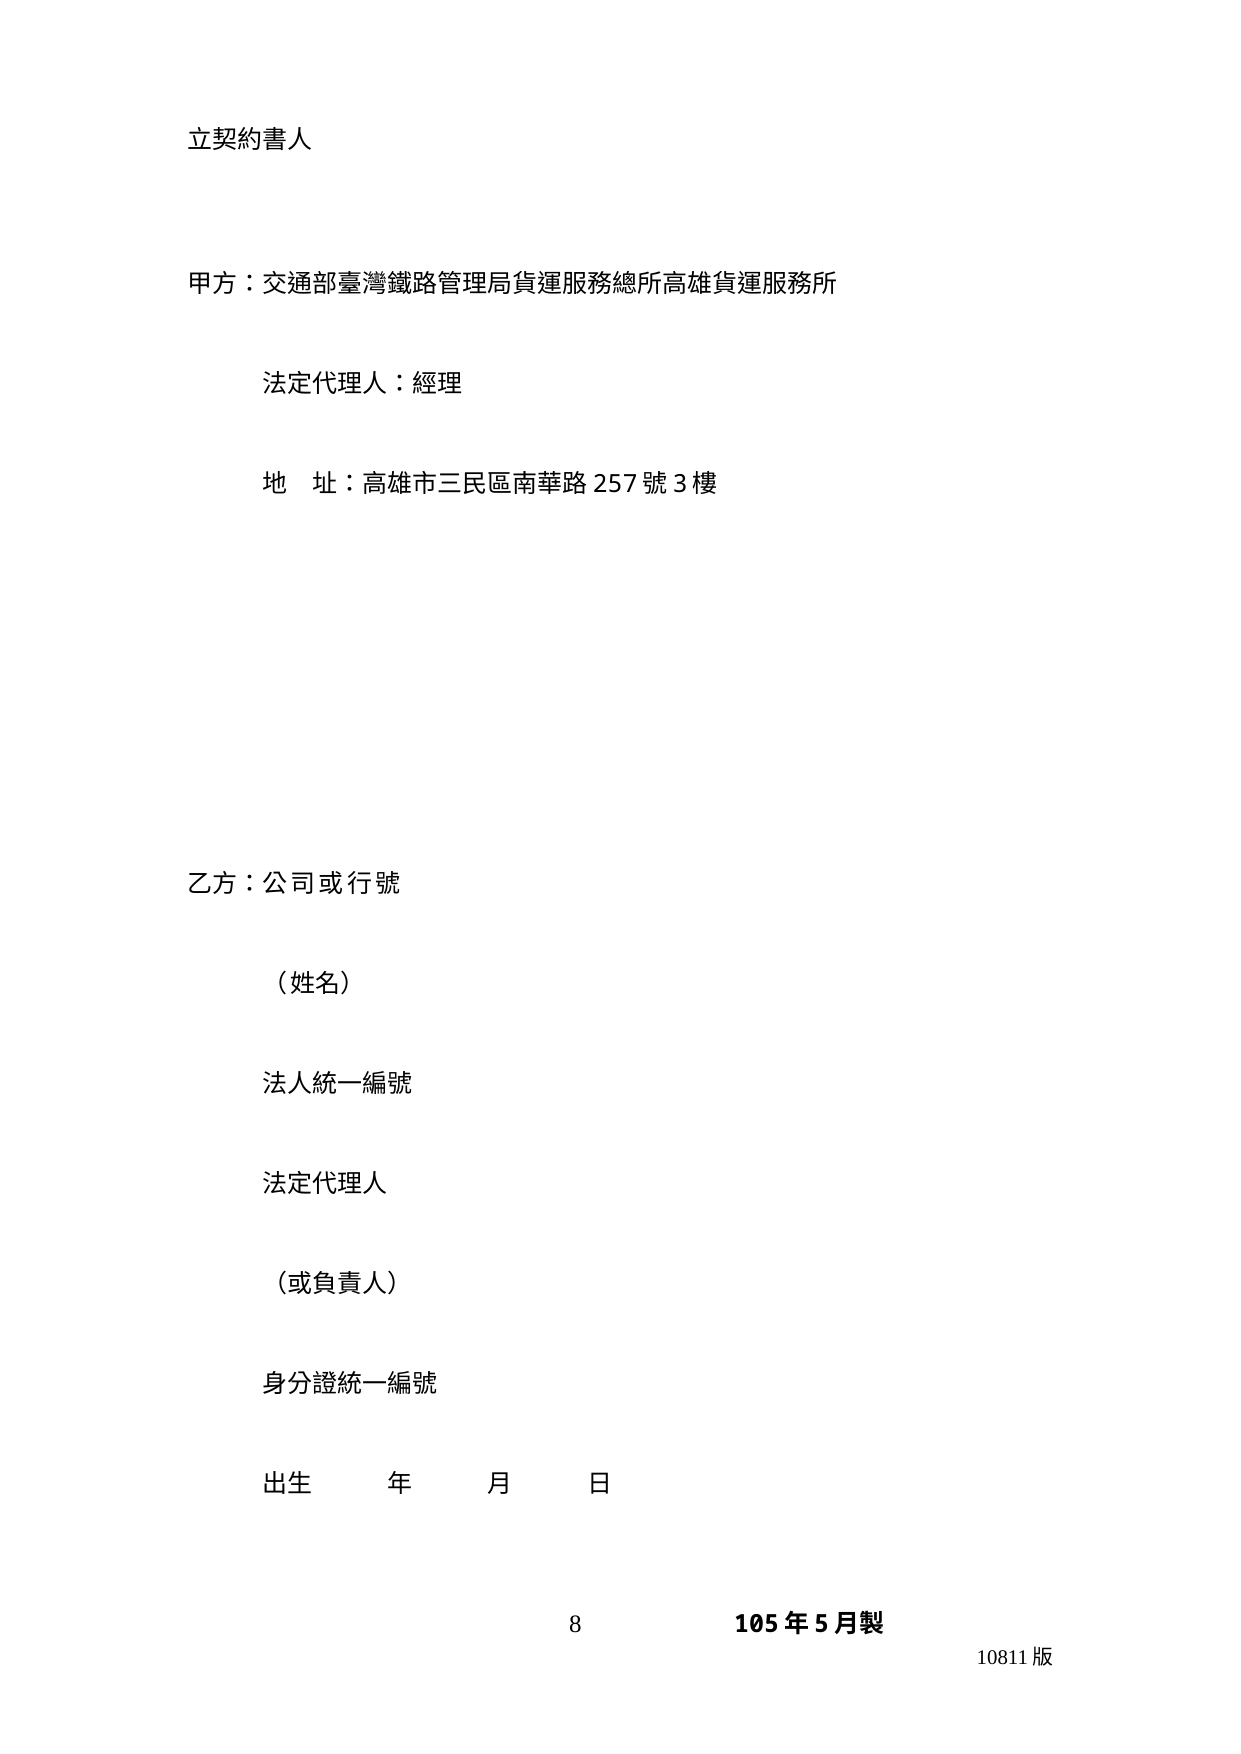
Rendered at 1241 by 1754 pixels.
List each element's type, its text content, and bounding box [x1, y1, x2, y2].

text 出生 年 月 日 [262, 1440, 1053, 1502]
text 法定代理人：經理 [262, 340, 1053, 402]
text （或負責人） [262, 1240, 1053, 1302]
text 立契約書人 [187, 96, 1053, 159]
text 法定代理人 [262, 1140, 1053, 1202]
text 地 址：高雄市三民區南華路257號3樓 [262, 440, 1053, 502]
text 乙方：公司或行號 [187, 840, 1053, 902]
text 甲方：交通部臺灣鐵路管理局貨運服務總所高雄貨運服務所 [187, 240, 1053, 302]
text 身分證統一編號 [262, 1340, 1053, 1402]
text 法人統一編號 [262, 1040, 1053, 1102]
text （姓名） [262, 940, 1053, 1002]
